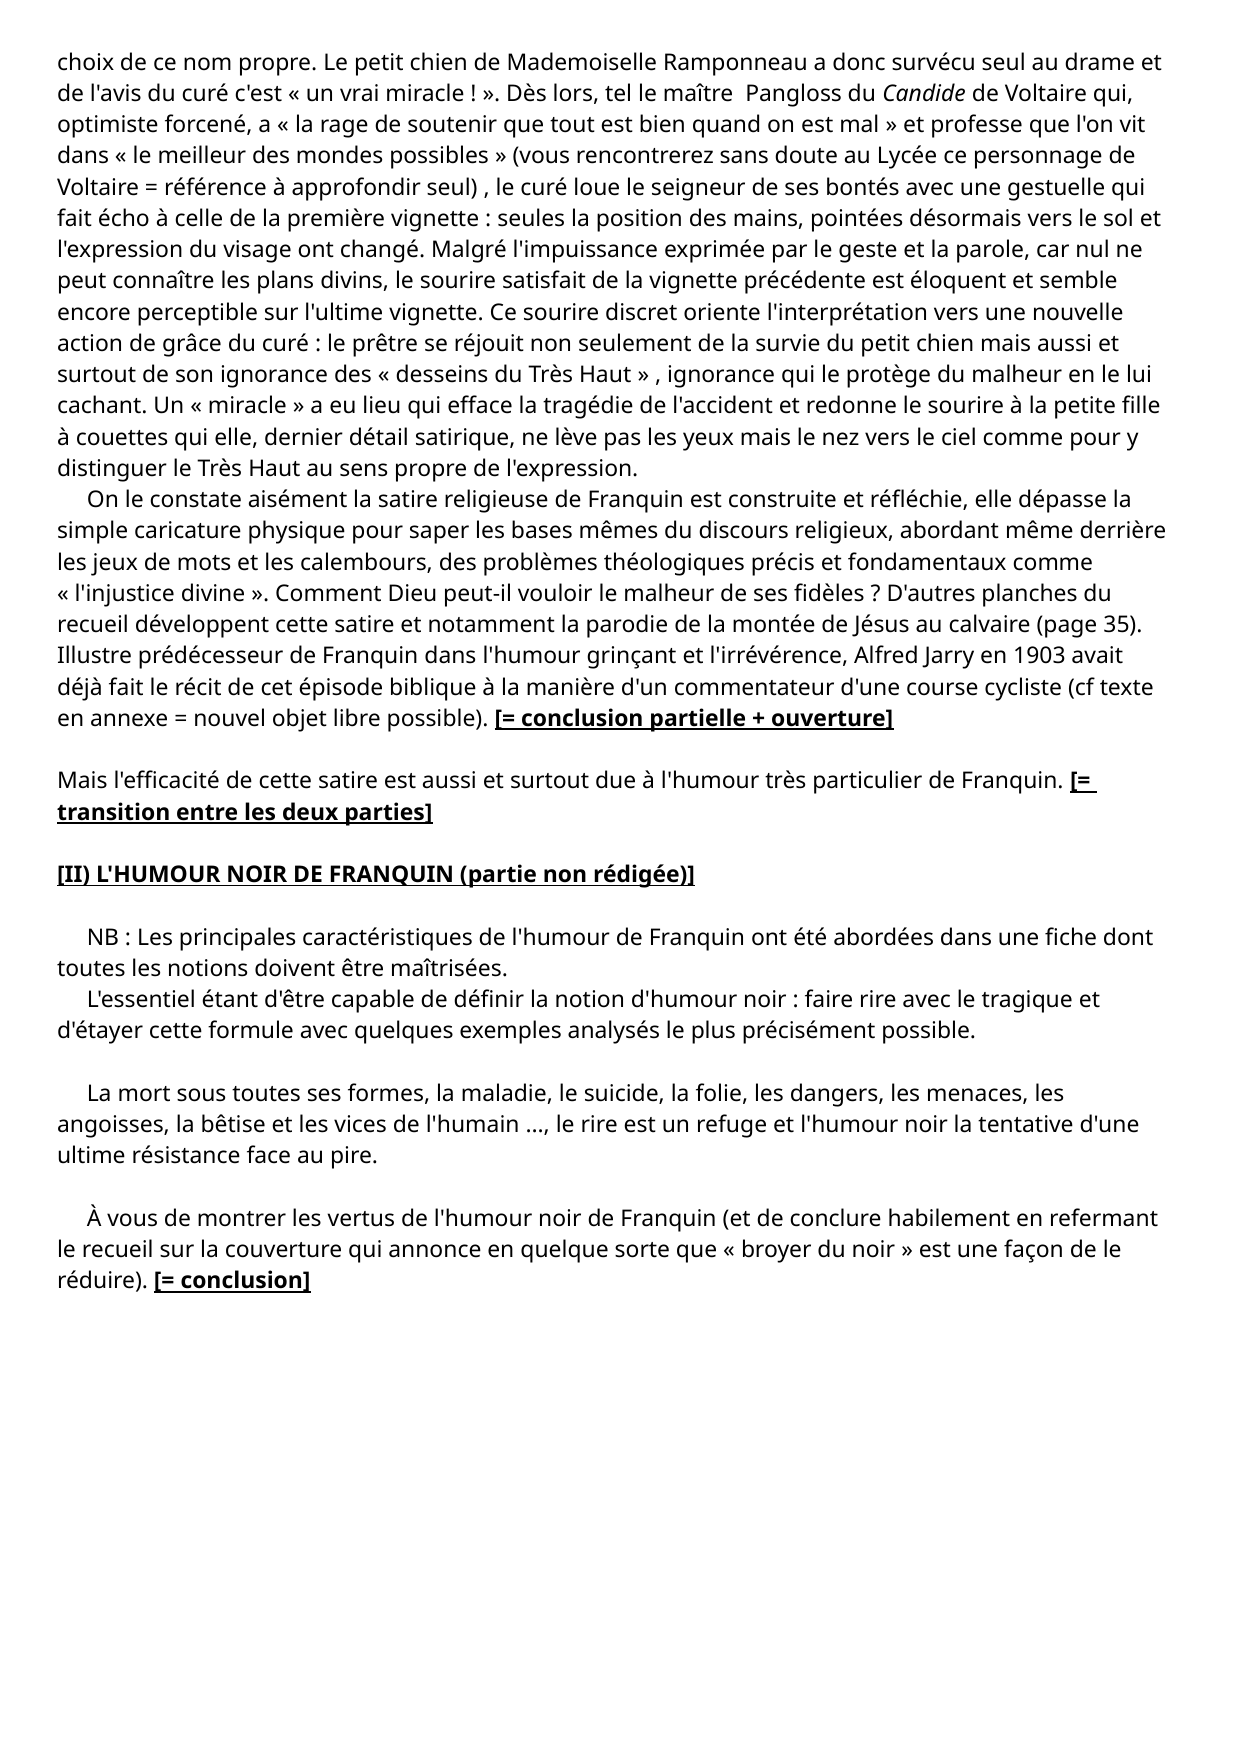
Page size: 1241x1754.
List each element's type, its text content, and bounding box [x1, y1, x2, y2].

text Mais l'efficacité de cette satire est aussi et surtout due à l'humour très particulier de Franquin. [= transition entre les deux parties] [57, 764, 1169, 827]
text [II) L'HUMOUR NOIR DE FRANQUIN (partie non rédigée)] [57, 858, 1169, 889]
text choix de ce nom propre. Le petit chien de Mademoiselle Ramponneau a donc survécu seul au drame et de l'avis du curé c'est « un vrai miracle ! ». Dès lors, tel le maître Pangloss du Candide de Voltaire qui, optimiste forcené, a « la rage de soutenir que tout est bien quand on est mal » et professe que l'on vit dans « le meilleur des mondes possibles » (vous rencontrerez sans doute au Lycée ce personnage de Voltaire = référence à approfondir seul) , le curé loue le seigneur de ses bontés avec une gestuelle qui fait écho à celle de la première vignette : seules la position des mains, pointées désormais vers le sol et l'expression du visage ont changé. Malgré l'impuissance exprimée par le geste et la parole, car nul ne peut connaître les plans divins, le sourire satisfait de la vignette précédente est éloquent et semble encore perceptible sur l'ultime vignette. Ce sourire discret oriente l'interprétation vers une nouvelle action de grâce du curé : le prêtre se réjouit non seulement de la survie du petit chien mais aussi et surtout de son ignorance des « desseins du Très Haut » , ignorance qui le protège du malheur en le lui cachant. Un « miracle » a eu lieu qui efface la tragédie de l'accident et redonne le sourire à la petite fille à couettes qui elle, dernier détail satirique, ne lève pas les yeux mais le nez vers le ciel comme pour y distinguer le Très Haut au sens propre de l'expression. [57, 46, 1169, 483]
text À vous de montrer les vertus de l'humour noir de Franquin (et de conclure habilement en refermant le recueil sur la couverture qui annonce en quelque sorte que « broyer du noir » est une façon de le réduire). [= conclusion] [57, 1202, 1169, 1296]
text La mort sous toutes ses formes, la maladie, le suicide, la folie, les dangers, les menaces, les angoisses, la bêtise et les vices de l'humain …, le rire est un refuge et l'humour noir la tentative d'une ultime résistance face au pire. [57, 1077, 1169, 1171]
text L'essentiel étant d'être capable de définir la notion d'humour noir : faire rire avec le tragique et d'étayer cette formule avec quelques exemples analysés le plus précisément possible. [57, 983, 1169, 1046]
text NB : Les principales caractéristiques de l'humour de Franquin ont été abordées dans une fiche dont toutes les notions doivent être maîtrisées. [57, 921, 1169, 983]
text On le constate aisément la satire religieuse de Franquin est construite et réfléchie, elle dépasse la simple caricature physique pour saper les bases mêmes du discours religieux, abordant même derrière les jeux de mots et les calembours, des problèmes théologiques précis et fondamentaux comme « l'injustice divine ». Comment Dieu peut-il vouloir le malheur de ses fidèles ? D'autres planches du recueil développent cette satire et notamment la parodie de la montée de Jésus au calvaire (page 35). Illustre prédécesseur de Franquin dans l'humour grinçant et l'irrévérence, Alfred Jarry en 1903 avait déjà fait le récit de cet épisode biblique à la manière d'un commentateur d'une course cycliste (cf texte en annexe = nouvel objet libre possible). [= conclusion partielle + ouverture] [57, 483, 1169, 733]
